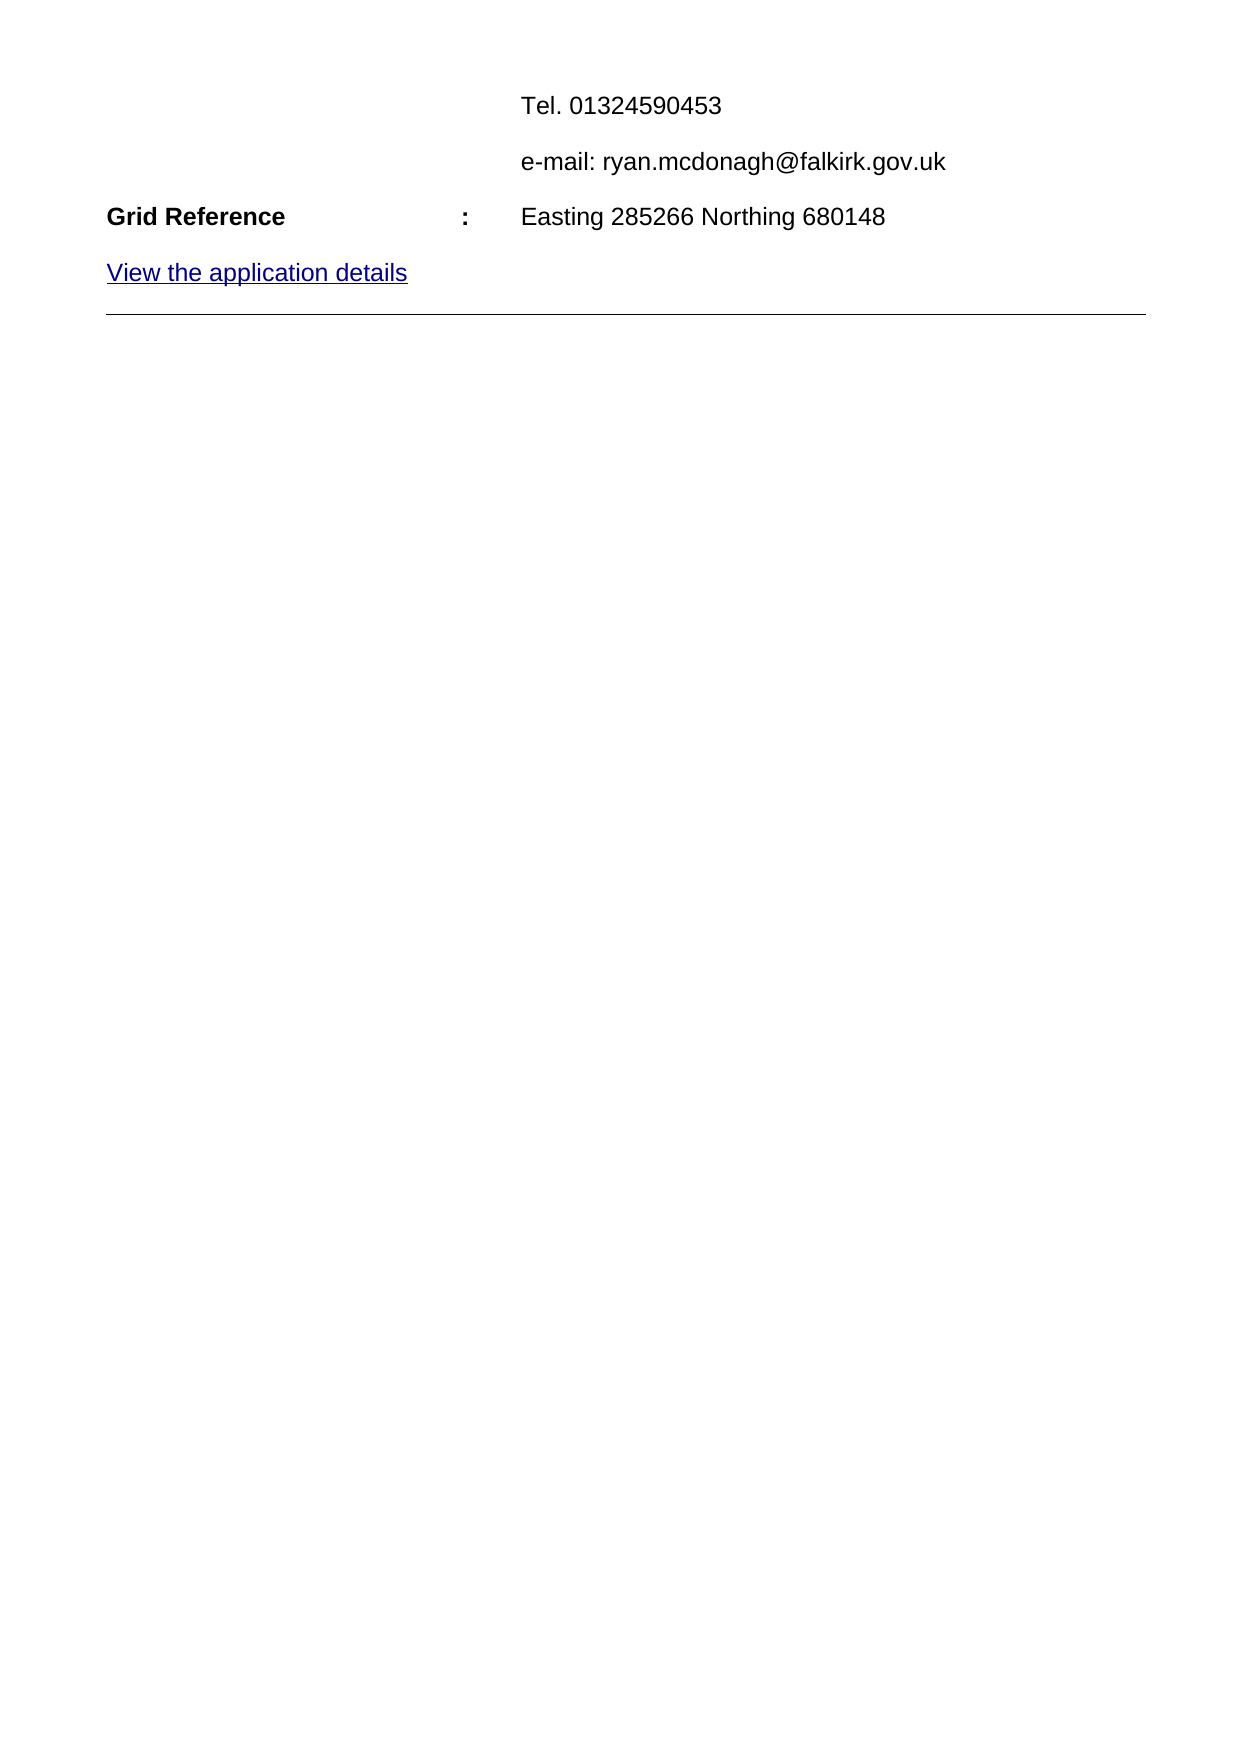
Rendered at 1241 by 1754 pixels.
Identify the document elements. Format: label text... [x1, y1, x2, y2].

text View the application details [106, 258, 1146, 287]
text Grid Reference : Easting 285266 Northing 680148 [106, 202, 1146, 231]
text e-mail: ryan.mcdonagh@falkirk.gov.uk [106, 146, 1146, 175]
text Tel. 01324590453 [106, 91, 1146, 119]
